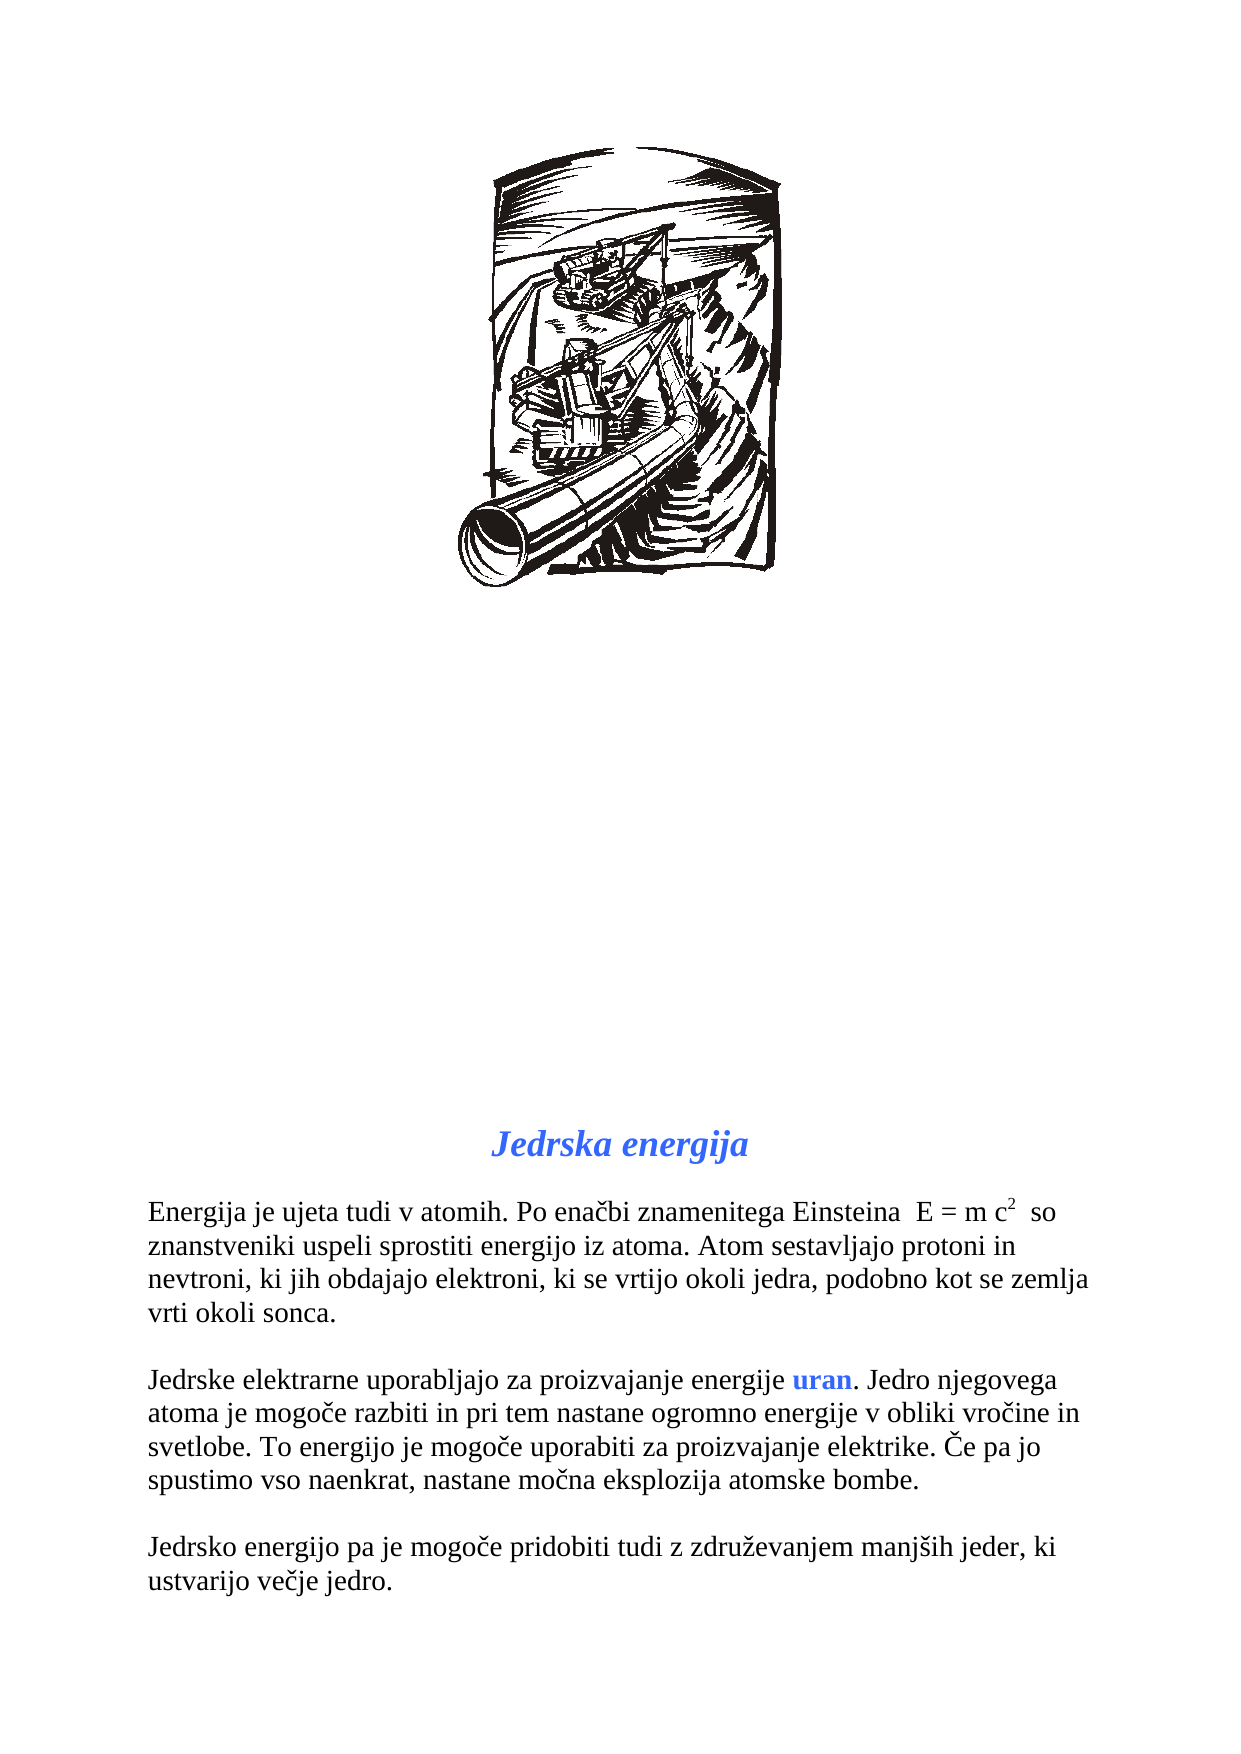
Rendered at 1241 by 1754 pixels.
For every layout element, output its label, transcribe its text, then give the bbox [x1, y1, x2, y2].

picture [458, 147, 782, 587]
text Energija je ujeta tudi v atomih. Po enačbi znamenitega Einsteina E = m c2 so znanstveniki uspeli sprostiti energijo iz atoma. Atom sestavljajo protoni in nevtroni, ki jih obdajajo elektroni, ki se vrtijo okoli jedra, podobno kot se zemlja vrti okoli sonca. Jedrske elektrarne uporabljajo za proizvajanje energije uran. Jedro njegovega atoma je mogoče razbiti in pri tem nastane ogromno energije v obliki vročine in svetlobe. To energijo je mogoče uporabiti za proizvajanje elektrike. Če pa jo spustimo vso naenkrat, nastane močna eksplozija atomske bombe. Jedrsko energijo pa je mogoče pridobiti tudi z združevanjem manjših jeder, ki ustvarijo večje jedro. [148, 1194, 1093, 1597]
text Jedrska energija [148, 1122, 1093, 1165]
